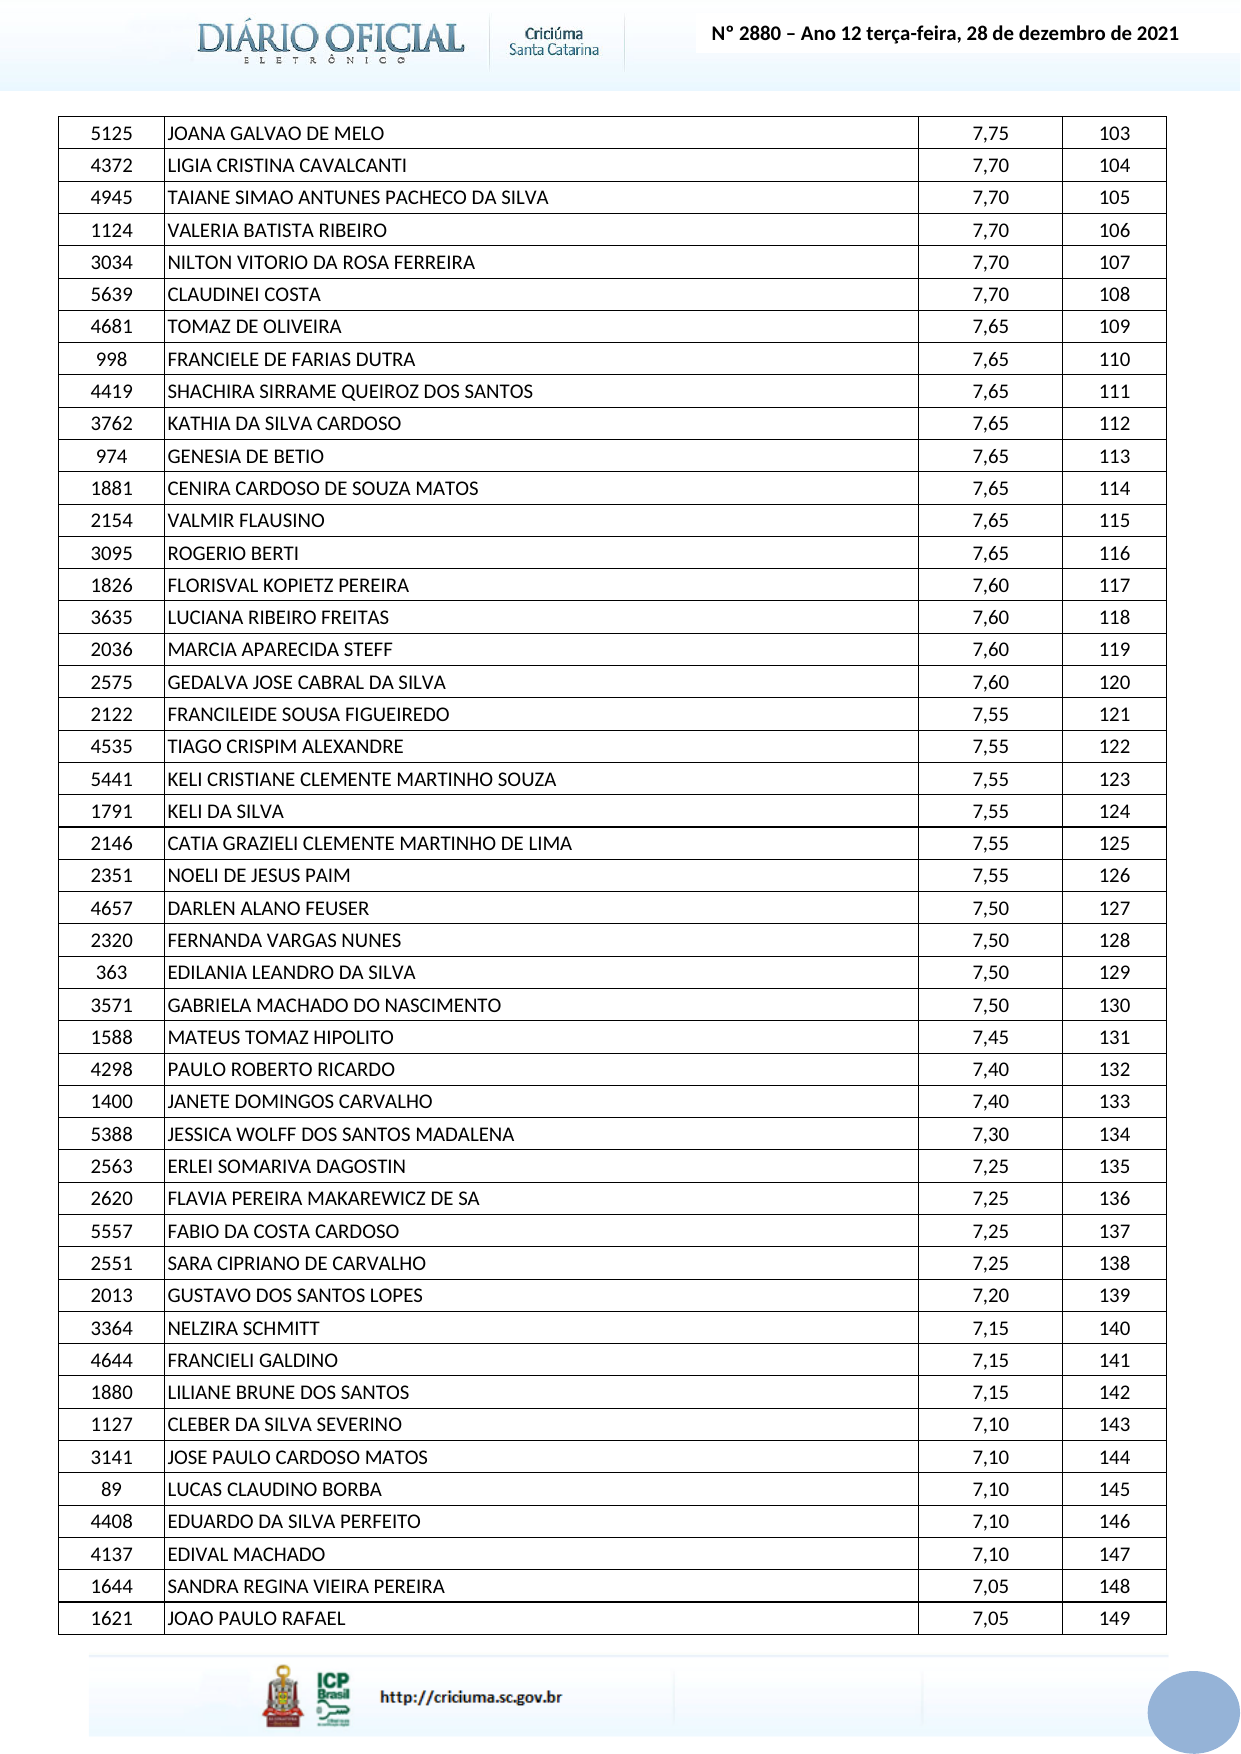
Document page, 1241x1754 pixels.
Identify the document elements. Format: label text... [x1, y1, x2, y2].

table_cell 145 [1063, 1473, 1166, 1504]
table_cell 2351 [59, 860, 164, 891]
table_cell ERLEI SOMARIVA DAGOSTIN [165, 1150, 918, 1182]
table_cell 1588 [59, 1021, 164, 1052]
table_cell 7,40 [919, 1086, 1062, 1117]
table_cell 7,60 [919, 666, 1062, 697]
table_cell 4298 [59, 1054, 164, 1085]
table_cell 1400 [59, 1086, 164, 1117]
table_cell 2320 [59, 924, 164, 956]
table_cell CLAUDINEI COSTA [165, 279, 918, 310]
table_cell 2551 [59, 1247, 164, 1278]
table_cell KELI CRISTIANE CLEMENTE MARTINHO SOUZA [165, 763, 918, 794]
table_cell 137 [1063, 1215, 1166, 1246]
table_cell 5388 [59, 1118, 164, 1149]
table_cell 115 [1063, 505, 1166, 536]
table_cell 7,55 [919, 795, 1062, 826]
table_cell 7,55 [919, 763, 1062, 794]
table_cell 128 [1063, 924, 1166, 956]
table_cell JOANA GALVAO DE MELO [165, 117, 918, 148]
table_cell 7,10 [919, 1441, 1062, 1472]
table_cell 7,50 [919, 924, 1062, 956]
table_cell 7,60 [919, 634, 1062, 665]
table_cell 7,15 [919, 1344, 1062, 1375]
table_cell 7,65 [919, 311, 1062, 342]
table_cell TIAGO CRISPIM ALEXANDRE [165, 731, 918, 762]
table_cell 2620 [59, 1183, 164, 1214]
table_cell 5639 [59, 279, 164, 310]
table_cell 131 [1063, 1021, 1166, 1052]
table_cell 110 [1063, 343, 1166, 374]
table_cell 126 [1063, 860, 1166, 891]
table_cell 119 [1063, 634, 1166, 665]
table_cell 7,55 [919, 860, 1062, 891]
table_cell 998 [59, 343, 164, 374]
table_cell 7,65 [919, 375, 1062, 407]
table_cell 2013 [59, 1280, 164, 1311]
table_cell 139 [1063, 1280, 1166, 1311]
table_cell 148 [1063, 1570, 1166, 1601]
table_cell 7,10 [919, 1473, 1062, 1504]
table_cell 146 [1063, 1506, 1166, 1537]
table_cell 105 [1063, 182, 1166, 213]
table_cell 7,10 [919, 1409, 1062, 1440]
table_cell CENIRA CARDOSO DE SOUZA MATOS [165, 472, 918, 503]
table_cell 123 [1063, 763, 1166, 794]
table_cell 141 [1063, 1344, 1166, 1375]
table_cell 107 [1063, 246, 1166, 277]
table_cell 2154 [59, 505, 164, 536]
table_cell 3034 [59, 246, 164, 277]
table_cell FRANCIELI GALDINO [165, 1344, 918, 1375]
table_cell JOSE PAULO CARDOSO MATOS [165, 1441, 918, 1472]
table_cell 127 [1063, 892, 1166, 923]
table_cell 7,45 [919, 1021, 1062, 1052]
table_cell EDUARDO DA SILVA PERFEITO [165, 1506, 918, 1537]
table_cell EDILANIA LEANDRO DA SILVA [165, 957, 918, 988]
table_cell SARA CIPRIANO DE CARVALHO [165, 1247, 918, 1278]
table_cell 7,55 [919, 731, 1062, 762]
table_cell 5557 [59, 1215, 164, 1246]
table_cell VALMIR FLAUSINO [165, 505, 918, 536]
table_cell 7,15 [919, 1312, 1062, 1343]
table_cell 5125 [59, 117, 164, 148]
table_cell ROGERIO BERTI [165, 537, 918, 568]
table_cell 143 [1063, 1409, 1166, 1440]
table_cell 7,60 [919, 601, 1062, 633]
table_cell 89 [59, 1473, 164, 1504]
table_cell 7,65 [919, 505, 1062, 536]
table_cell 124 [1063, 795, 1166, 826]
table_cell 7,70 [919, 149, 1062, 181]
table_cell 122 [1063, 731, 1166, 762]
table_cell VALERIA BATISTA RIBEIRO [165, 214, 918, 245]
table_cell 4372 [59, 149, 164, 181]
table_cell 7,05 [919, 1603, 1062, 1634]
table_cell 4137 [59, 1538, 164, 1569]
table_cell SANDRA REGINA VIEIRA PEREIRA [165, 1570, 918, 1601]
table_cell 7,70 [919, 182, 1062, 213]
table_cell 130 [1063, 989, 1166, 1020]
table_cell 5441 [59, 763, 164, 794]
table_cell CATIA GRAZIELI CLEMENTE MARTINHO DE LIMA [165, 828, 918, 859]
table_cell 114 [1063, 472, 1166, 503]
table_cell 1826 [59, 569, 164, 600]
table_cell 7,50 [919, 957, 1062, 988]
table_cell 7,20 [919, 1280, 1062, 1311]
table_cell 112 [1063, 408, 1166, 439]
table_cell 4535 [59, 731, 164, 762]
table_cell 142 [1063, 1376, 1166, 1408]
table_cell 1127 [59, 1409, 164, 1440]
table_cell 2036 [59, 634, 164, 665]
table_cell 7,65 [919, 472, 1062, 503]
table_cell 7,25 [919, 1183, 1062, 1214]
table_cell 1621 [59, 1603, 164, 1634]
table_cell MATEUS TOMAZ HIPOLITO [165, 1021, 918, 1052]
table_cell 1644 [59, 1570, 164, 1601]
table_cell LUCIANA RIBEIRO FREITAS [165, 601, 918, 633]
table_cell 3095 [59, 537, 164, 568]
table_cell GENESIA DE BETIO [165, 440, 918, 471]
table_cell FRANCILEIDE SOUSA FIGUEIREDO [165, 698, 918, 729]
table_cell 4644 [59, 1344, 164, 1375]
table_cell 106 [1063, 214, 1166, 245]
table_cell 363 [59, 957, 164, 988]
table_cell FABIO DA COSTA CARDOSO [165, 1215, 918, 1246]
table_cell FERNANDA VARGAS NUNES [165, 924, 918, 956]
table_cell FLAVIA PEREIRA MAKAREWICZ DE SA [165, 1183, 918, 1214]
table_cell 974 [59, 440, 164, 471]
table_cell SHACHIRA SIRRAME QUEIROZ DOS SANTOS [165, 375, 918, 407]
table_cell 121 [1063, 698, 1166, 729]
table_cell 2122 [59, 698, 164, 729]
table_cell 3364 [59, 1312, 164, 1343]
table_cell 1124 [59, 214, 164, 245]
table_cell 125 [1063, 828, 1166, 859]
table_cell KELI DA SILVA [165, 795, 918, 826]
table_cell 3141 [59, 1441, 164, 1472]
table_cell 4945 [59, 182, 164, 213]
table_cell NOELI DE JESUS PAIM [165, 860, 918, 891]
table_cell 129 [1063, 957, 1166, 988]
table_cell 7,25 [919, 1150, 1062, 1182]
table_cell 2575 [59, 666, 164, 697]
table_cell 138 [1063, 1247, 1166, 1278]
table_cell 117 [1063, 569, 1166, 600]
table_cell LILIANE BRUNE DOS SANTOS [165, 1376, 918, 1408]
table_cell GEDALVA JOSE CABRAL DA SILVA [165, 666, 918, 697]
table_cell JESSICA WOLFF DOS SANTOS MADALENA [165, 1118, 918, 1149]
table_cell 7,50 [919, 892, 1062, 923]
table_cell 7,25 [919, 1247, 1062, 1278]
table_cell 7,65 [919, 440, 1062, 471]
table_cell 4681 [59, 311, 164, 342]
table_cell 7,60 [919, 569, 1062, 600]
table_cell 134 [1063, 1118, 1166, 1149]
table_cell 7,40 [919, 1054, 1062, 1085]
table_cell JOAO PAULO RAFAEL [165, 1603, 918, 1634]
table_cell 136 [1063, 1183, 1166, 1214]
table_cell MARCIA APARECIDA STEFF [165, 634, 918, 665]
table_cell 7,10 [919, 1506, 1062, 1537]
table_cell 4657 [59, 892, 164, 923]
table_cell 147 [1063, 1538, 1166, 1569]
table_cell JANETE DOMINGOS CARVALHO [165, 1086, 918, 1117]
table_cell 7,05 [919, 1570, 1062, 1601]
table_cell LIGIA CRISTINA CAVALCANTI [165, 149, 918, 181]
table_cell 7,55 [919, 828, 1062, 859]
table_cell 3635 [59, 601, 164, 633]
table_cell 109 [1063, 311, 1166, 342]
table_cell 7,30 [919, 1118, 1062, 1149]
table_cell 118 [1063, 601, 1166, 633]
table_cell EDIVAL MACHADO [165, 1538, 918, 1569]
table_cell 1791 [59, 795, 164, 826]
table_cell 149 [1063, 1603, 1166, 1634]
table_cell GABRIELA MACHADO DO NASCIMENTO [165, 989, 918, 1020]
table_cell 7,65 [919, 408, 1062, 439]
table_cell 113 [1063, 440, 1166, 471]
table_cell 120 [1063, 666, 1166, 697]
table_cell 140 [1063, 1312, 1166, 1343]
table_cell 7,75 [919, 117, 1062, 148]
table_cell 104 [1063, 149, 1166, 181]
table_cell 144 [1063, 1441, 1166, 1472]
table_cell 3762 [59, 408, 164, 439]
table_cell FRANCIELE DE FARIAS DUTRA [165, 343, 918, 374]
table_cell FLORISVAL KOPIETZ PEREIRA [165, 569, 918, 600]
table_cell TOMAZ DE OLIVEIRA [165, 311, 918, 342]
table_cell GUSTAVO DOS SANTOS LOPES [165, 1280, 918, 1311]
table_cell 103 [1063, 117, 1166, 148]
table_cell 133 [1063, 1086, 1166, 1117]
table_cell 7,70 [919, 214, 1062, 245]
table_cell 108 [1063, 279, 1166, 310]
table_cell 3571 [59, 989, 164, 1020]
table_cell 4419 [59, 375, 164, 407]
table_cell 135 [1063, 1150, 1166, 1182]
table_cell NELZIRA SCHMITT [165, 1312, 918, 1343]
table_cell 7,55 [919, 698, 1062, 729]
table_cell 2146 [59, 828, 164, 859]
table_cell 7,65 [919, 537, 1062, 568]
table_cell 111 [1063, 375, 1166, 407]
table_cell 2563 [59, 1150, 164, 1182]
table_cell DARLEN ALANO FEUSER [165, 892, 918, 923]
table_cell 7,70 [919, 246, 1062, 277]
table_cell TAIANE SIMAO ANTUNES PACHECO DA SILVA [165, 182, 918, 213]
table_cell CLEBER DA SILVA SEVERINO [165, 1409, 918, 1440]
table_cell 7,15 [919, 1376, 1062, 1408]
table_cell NILTON VITORIO DA ROSA FERREIRA [165, 246, 918, 277]
table_cell 116 [1063, 537, 1166, 568]
table_cell 1881 [59, 472, 164, 503]
table_cell PAULO ROBERTO RICARDO [165, 1054, 918, 1085]
table_cell 7,50 [919, 989, 1062, 1020]
table_cell KATHIA DA SILVA CARDOSO [165, 408, 918, 439]
table_cell 7,70 [919, 279, 1062, 310]
table_cell 4408 [59, 1506, 164, 1537]
table_cell LUCAS CLAUDINO BORBA [165, 1473, 918, 1504]
table_cell 7,10 [919, 1538, 1062, 1569]
table_cell 7,25 [919, 1215, 1062, 1246]
table_cell 7,65 [919, 343, 1062, 374]
table_cell 132 [1063, 1054, 1166, 1085]
table_cell 1880 [59, 1376, 164, 1408]
